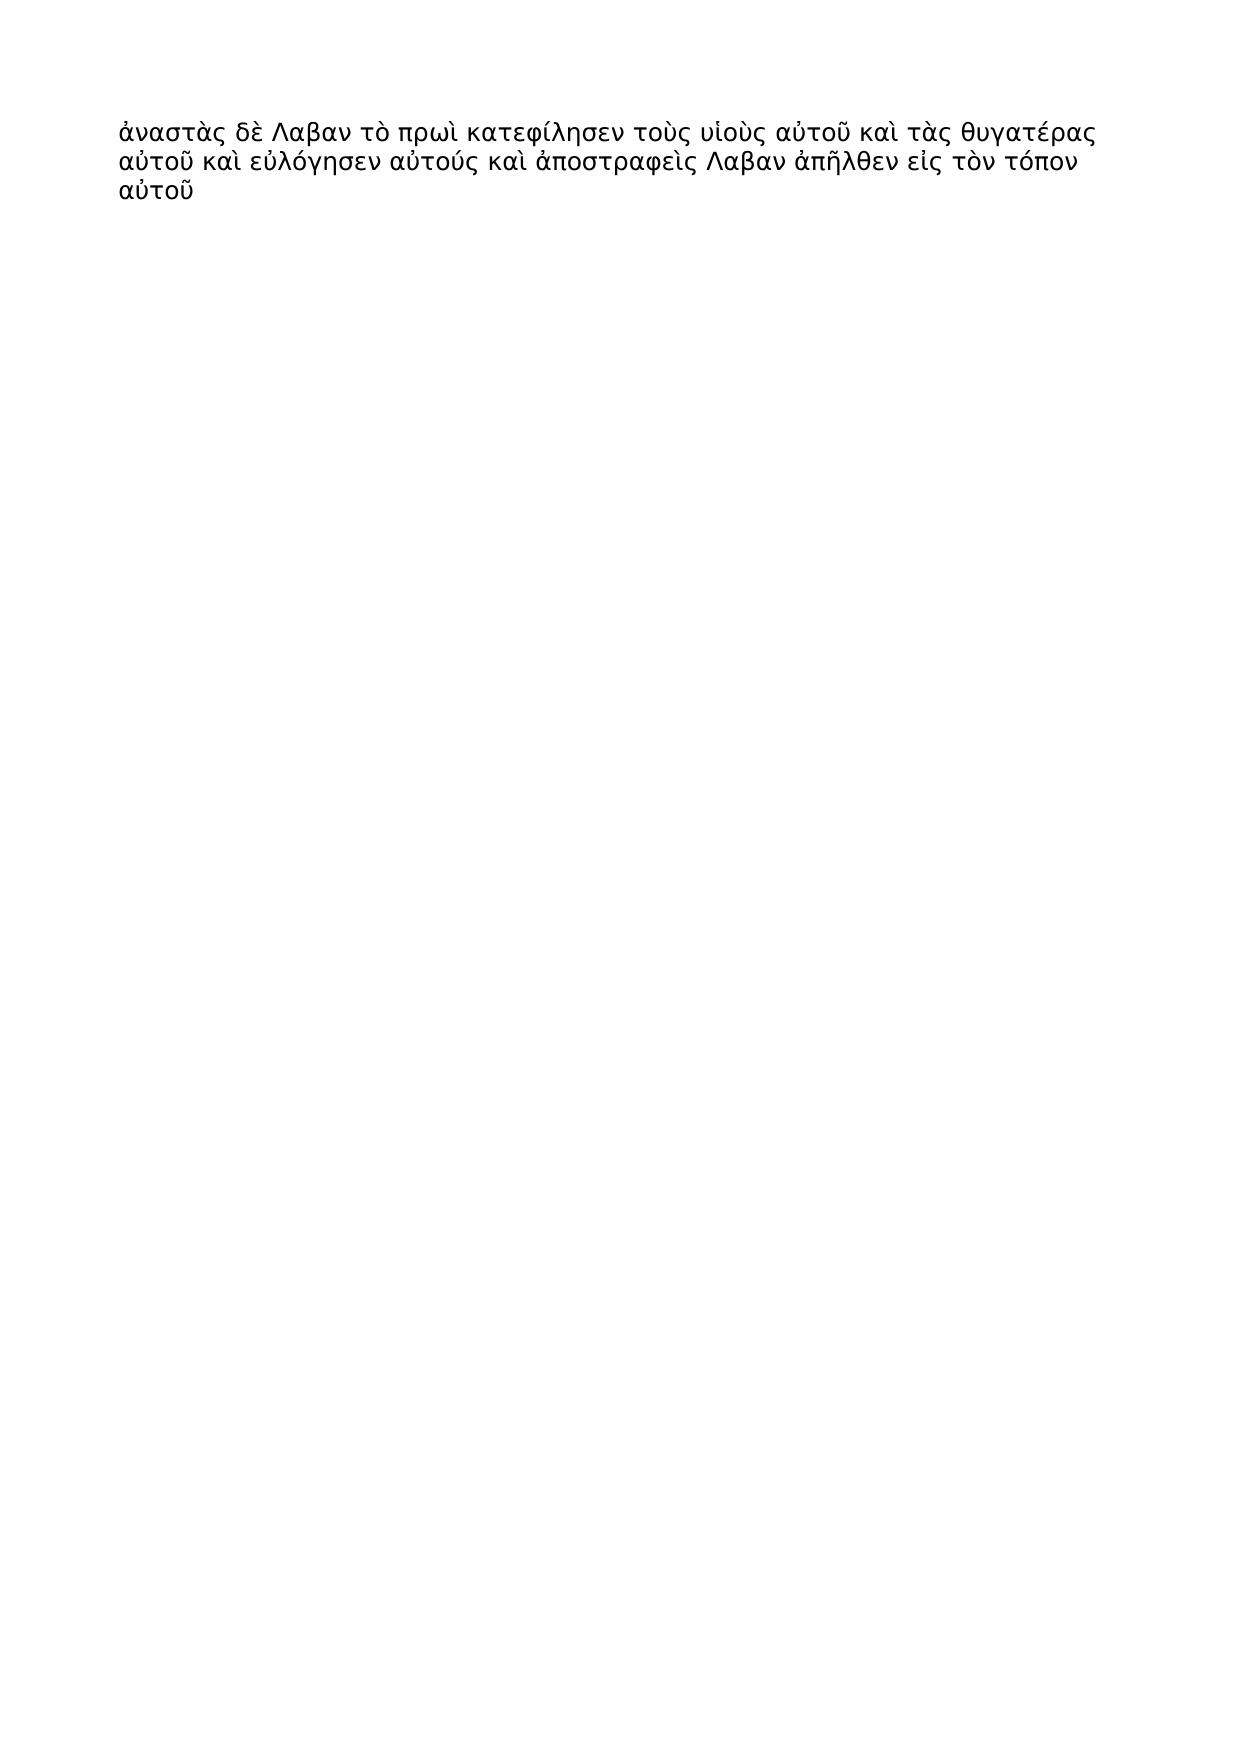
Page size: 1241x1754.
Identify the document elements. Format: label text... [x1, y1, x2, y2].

text ἀναστὰς δὲ Λαβαν τὸ πρωὶ κατεφίλησεν τοὺς υἱοὺς αὐτοῦ καὶ τὰς θυγατέρας αὐτοῦ καὶ εὐλόγησεν αὐτούς καὶ ἀποστραφεὶς Λαβαν ἀπῆλθεν εἰς τὸν τόπον αὐτοῦ [118, 118, 1122, 206]
